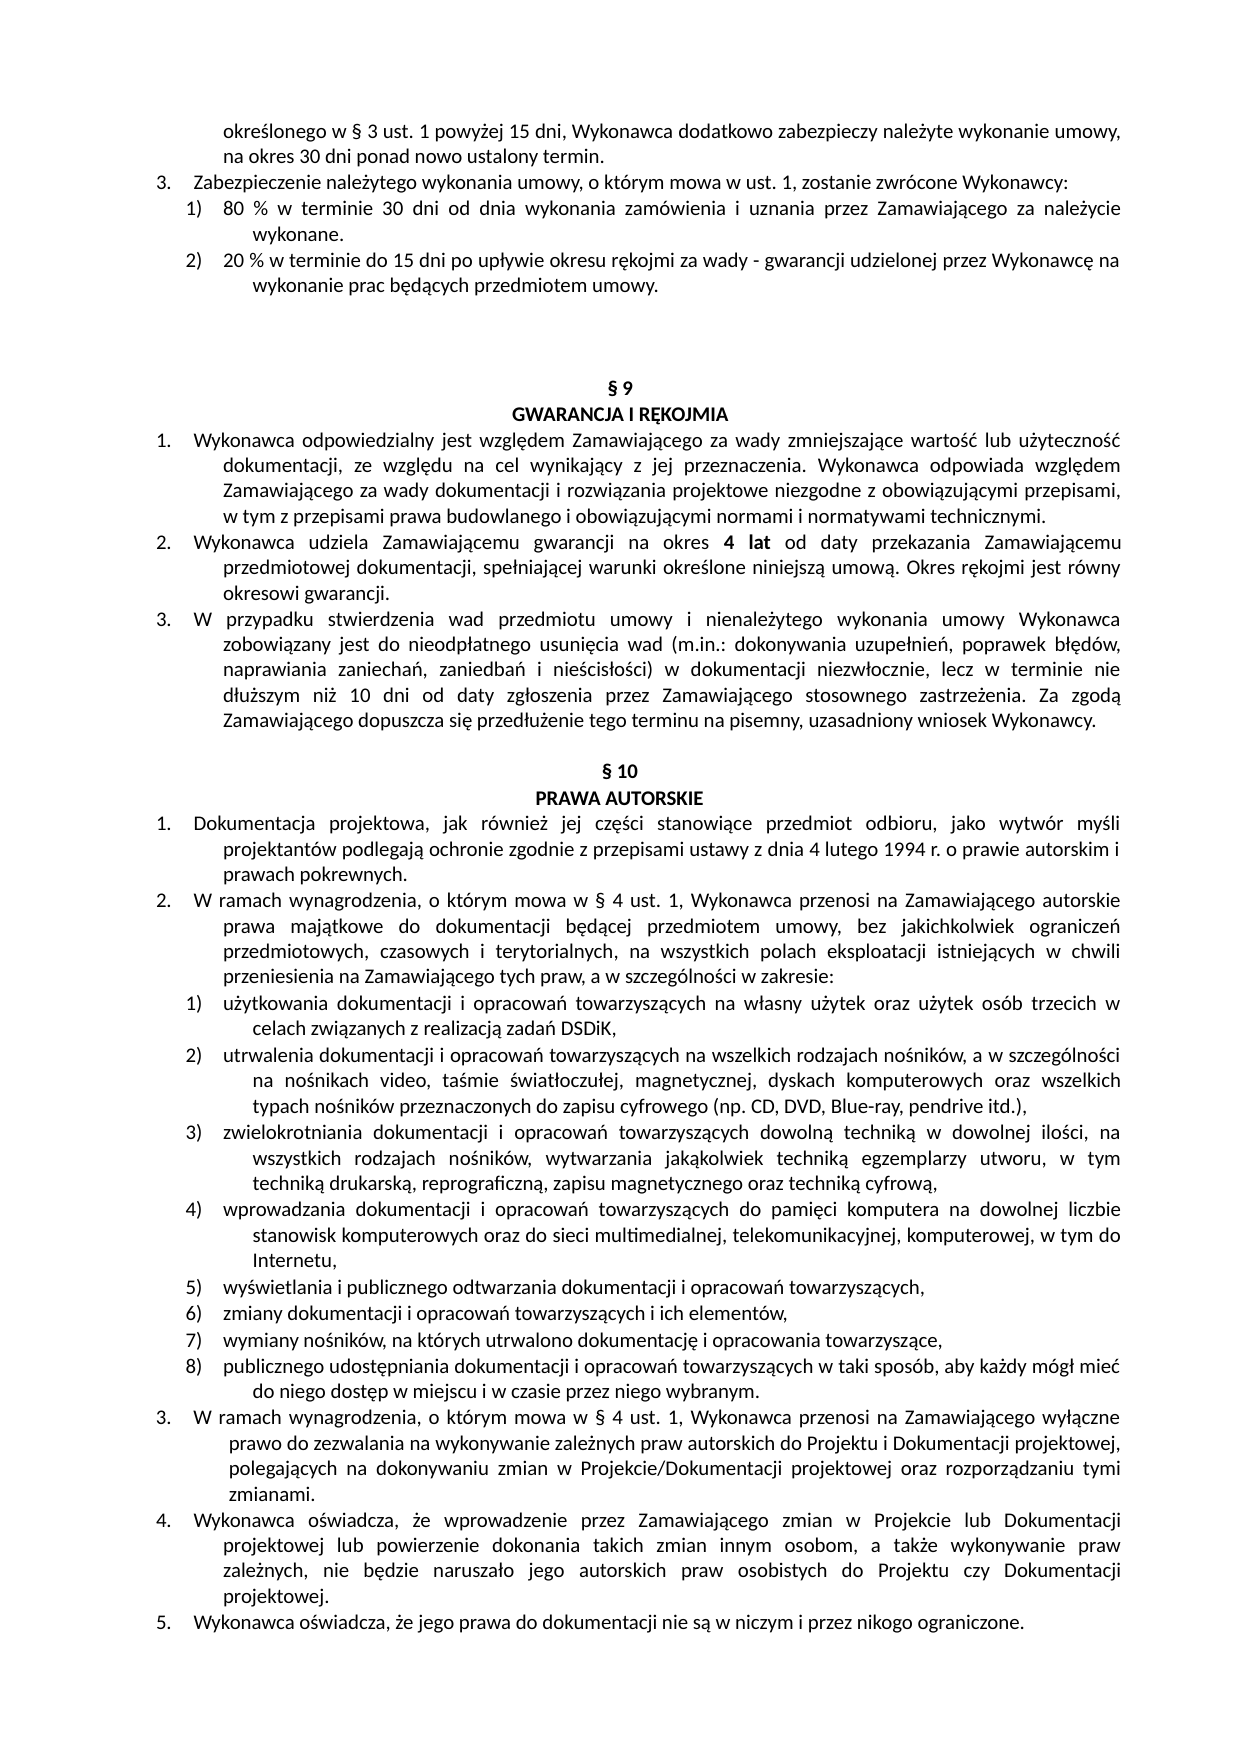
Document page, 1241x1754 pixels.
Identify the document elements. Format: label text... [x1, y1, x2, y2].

list Wykonawca oświadcza, że wprowadzenie przez Zamawiającego zmian w Projekcie lub Dokumentacji projektowej lub powierzenie dokonania takich zmian innym osobom, a także wykonywanie praw zależnych, nie będzie naruszało jego autorskich praw osobistych do Projektu czy Dokumentacji projektowej. [156, 1507, 1122, 1608]
list W ramach wynagrodzenia, o którym mowa w § 4 ust. 1, Wykonawca przenosi na Zamawiającego autorskie prawa majątkowe do dokumentacji będącej przedmiotem umowy, bez jakichkolwiek ograniczeń przedmiotowych, czasowych i terytorialnych, na wszystkich polach eksploatacji istniejących w chwili przeniesienia na Zamawiającego tych praw, a w szczególności w zakresie: [156, 887, 1122, 989]
text PRAWA AUTORSKIE [118, 785, 1121, 810]
list publicznego udostępniania dokumentacji i opracowań towarzyszących w taki sposób, aby każdy mógł mieć do niego dostęp w miejscu i w czasie przez niego wybranym. [185, 1353, 1122, 1404]
list wprowadzania dokumentacji i opracowań towarzyszących do pamięci komputera na dowolnej liczbie stanowisk komputerowych oraz do sieci multimedialnej, telekomunikacyjnej, komputerowej, w tym do Internetu, [185, 1197, 1122, 1273]
list użytkowania dokumentacji i opracowań towarzyszących na własny użytek oraz użytek osób trzecich w celach związanych z realizacją zadań DSDiK, [185, 990, 1122, 1041]
list Wykonawca udziela Zamawiającemu gwarancji na okres 4 lat od daty przekazania Zamawiającemu przedmiotowej dokumentacji, spełniającej warunki określone niniejszą umową. Okres rękojmi jest równy okresowi gwarancji. [156, 529, 1122, 605]
list zmiany dokumentacji i opracowań towarzyszących i ich elementów, [185, 1300, 1122, 1326]
list 80 % w terminie 30 dni od dnia wykonania zamówienia i uznania przez Zamawiającego za należycie wykonane. [185, 195, 1122, 246]
list Dokumentacja projektowa, jak również jej części stanowiące przedmiot odbioru, jako wytwór myśli projektantów podlegają ochronie zgodnie z przepisami ustawy z dnia 4 lutego 1994 r. o prawie autorskim i prawach pokrewnych. [156, 811, 1122, 887]
list 20 % w terminie do 15 dni po upływie okresu rękojmi za wady - gwarancji udzielonej przez Wykonawcę na wykonanie prac będących przedmiotem umowy. [185, 247, 1122, 298]
list określonego w § 3 ust. 1 powyżej 15 dni, Wykonawca dodatkowo zabezpieczy należyte wykonanie umowy, na okres 30 dni ponad nowo ustalony termin. [156, 118, 1122, 169]
list W ramach wynagrodzenia, o którym mowa w § 4 ust. 1, Wykonawca przenosi na Zamawiającego wyłączne prawo do zezwalania na wykonywanie zależnych praw autorskich do Projektu i Dokumentacji projektowej, polegających na dokonywaniu zmian w Projekcie/Dokumentacji projektowej oraz rozporządzaniu tymi zmianami. [156, 1404, 1122, 1506]
list W przypadku stwierdzenia wad przedmiotu umowy i nienależytego wykonania umowy Wykonawca zobowiązany jest do nieodpłatnego usunięcia wad (m.in.: dokonywania uzupełnień, poprawek błędów, naprawiania zaniechań, zaniedbań i nieścisłości) w dokumentacji niezwłocznie, lecz w terminie nie dłuższym niż 10 dni od daty zgłoszenia przez Zamawiającego stosownego zastrzeżenia. Za zgodą Zamawiającego dopuszcza się przedłużenie tego terminu na pisemny, uzasadniony wniosek Wykonawcy. [156, 606, 1122, 733]
list utrwalenia dokumentacji i opracowań towarzyszących na wszelkich rodzajach nośników, a w szczególności na nośnikach video, taśmie światłoczułej, magnetycznej, dyskach komputerowych oraz wszelkich typach nośników przeznaczonych do zapisu cyfrowego (np. CD, DVD, Blue-ray, pendrive itd.), [185, 1042, 1122, 1118]
list Wykonawca odpowiedzialny jest względem Zamawiającego za wady zmniejszające wartość lub użyteczność dokumentacji, ze względu na cel wynikający z jej przeznaczenia. Wykonawca odpowiada względem Zamawiającego za wady dokumentacji i rozwiązania projektowe niezgodne z obowiązującymi przepisami, w tym z przepisami prawa budowlanego i obowiązującymi normami i normatywami technicznymi. [156, 427, 1122, 528]
list wymiany nośników, na których utrwalono dokumentację i opracowania towarzyszące, [185, 1327, 1122, 1352]
list Wykonawca oświadcza, że jego prawa do dokumentacji nie są w niczym i przez nikogo ograniczone. [156, 1609, 1122, 1634]
text GWARANCJA I RĘKOJMIA [118, 401, 1122, 426]
text § 10 [118, 759, 1121, 784]
text §9 [118, 375, 1122, 400]
list Zabezpieczenie należytego wykonania umowy, o którym mowa w ust. 1, zostanie zwrócone Wykonawcy: [156, 169, 1122, 195]
list zwielokrotniania dokumentacji i opracowań towarzyszących dowolną techniką w dowolnej ilości, na wszystkich rodzajach nośników, wytwarzania jakąkolwiek techniką egzemplarzy utworu, w tym techniką drukarską, reprograficzną, zapisu magnetycznego oraz techniką cyfrową, [185, 1119, 1122, 1196]
list wyświetlania i publicznego odtwarzania dokumentacji i opracowań towarzyszących, [185, 1274, 1122, 1299]
